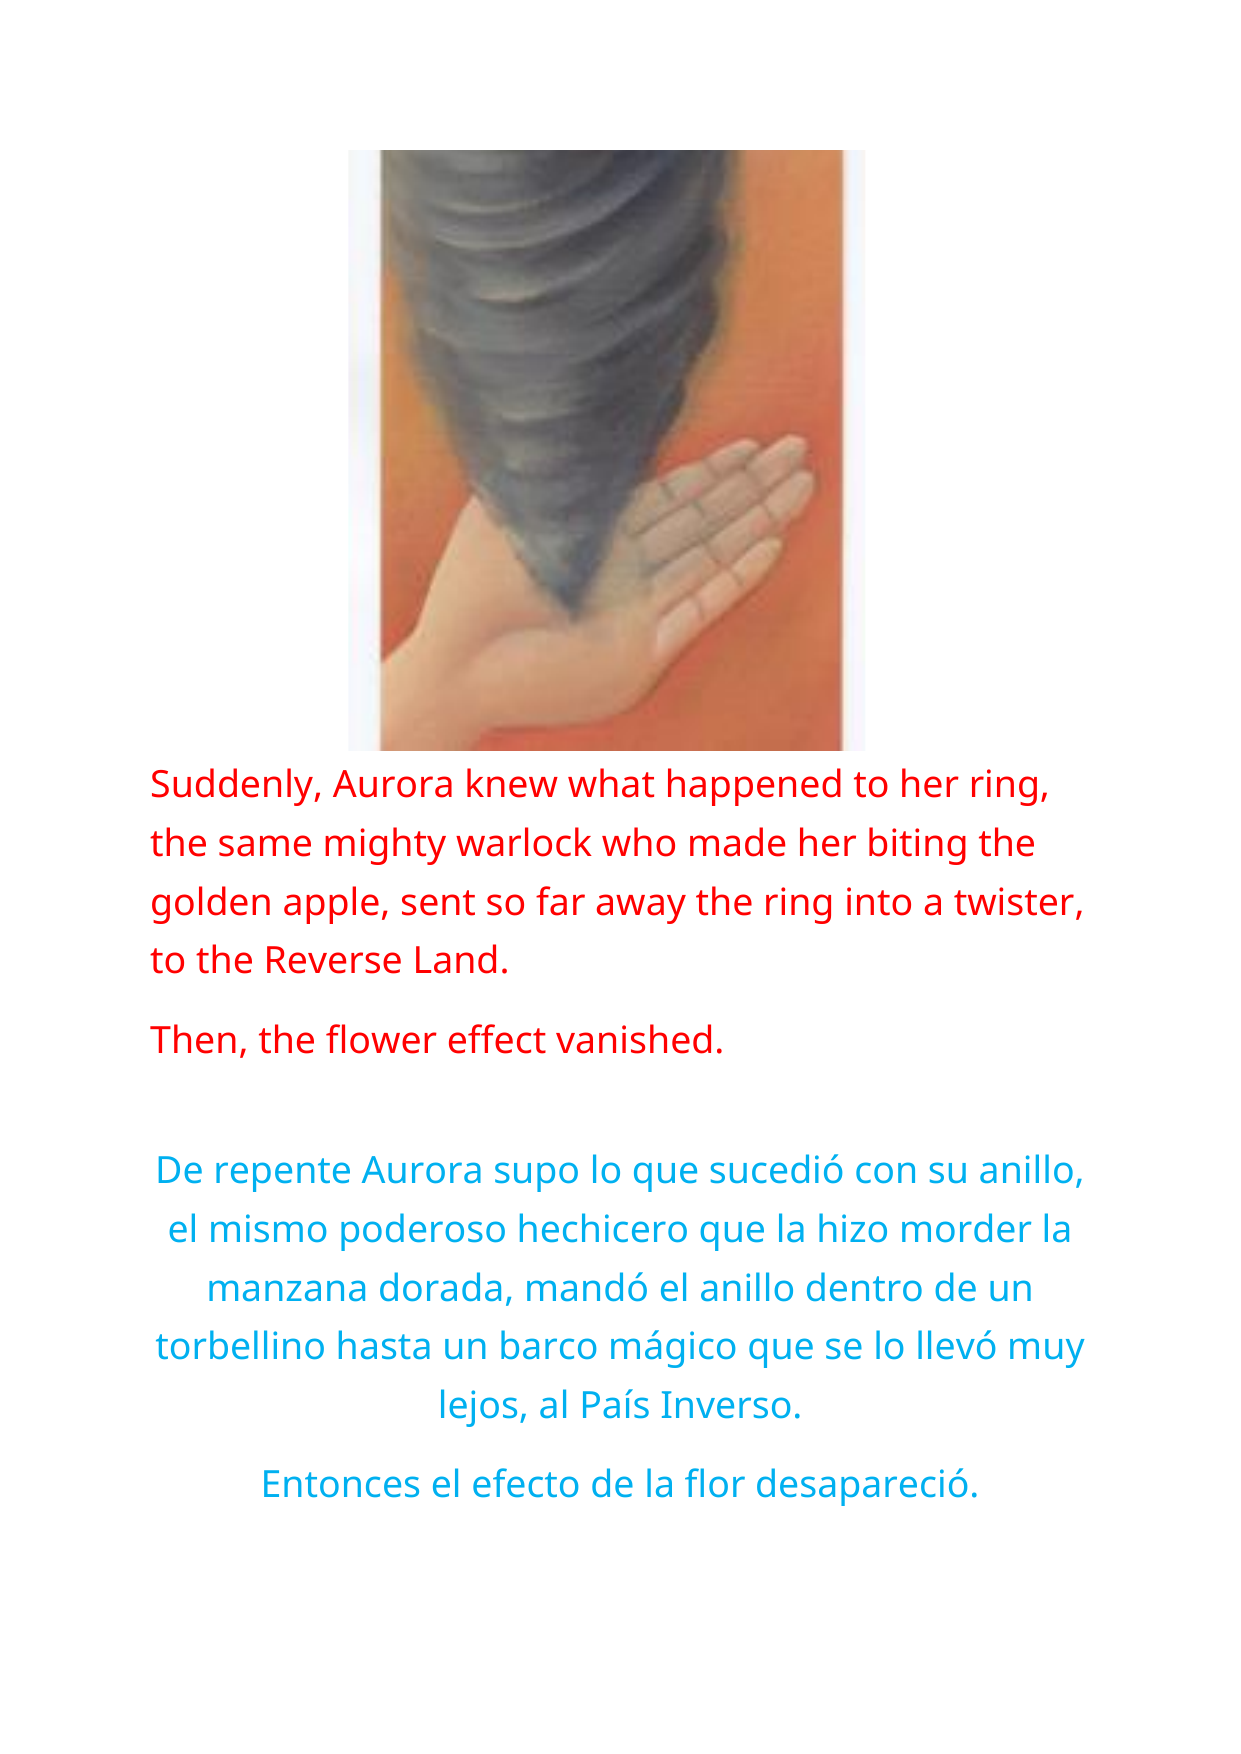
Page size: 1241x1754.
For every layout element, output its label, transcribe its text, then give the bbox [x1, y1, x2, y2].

text De repente Aurora supo lo que sucedió con su anillo, el mismo poderoso hechicero que la hizo morder la manzana dorada, mandó el anillo dentro de un torbellino hasta un barco mágico que se lo llevó muy lejos, al País Inverso. [150, 1144, 1090, 1429]
picture [348, 150, 866, 751]
text Suddenly, Aurora knew what happened to her ring, the same mighty warlock who made her biting the golden apple, sent so far away the ring into a twister, to the Reverse Land. [150, 150, 1090, 985]
text Entonces el efecto de la flor desapareció. [150, 1458, 1090, 1509]
text Then, the flower effect vanished. [150, 1013, 1090, 1064]
